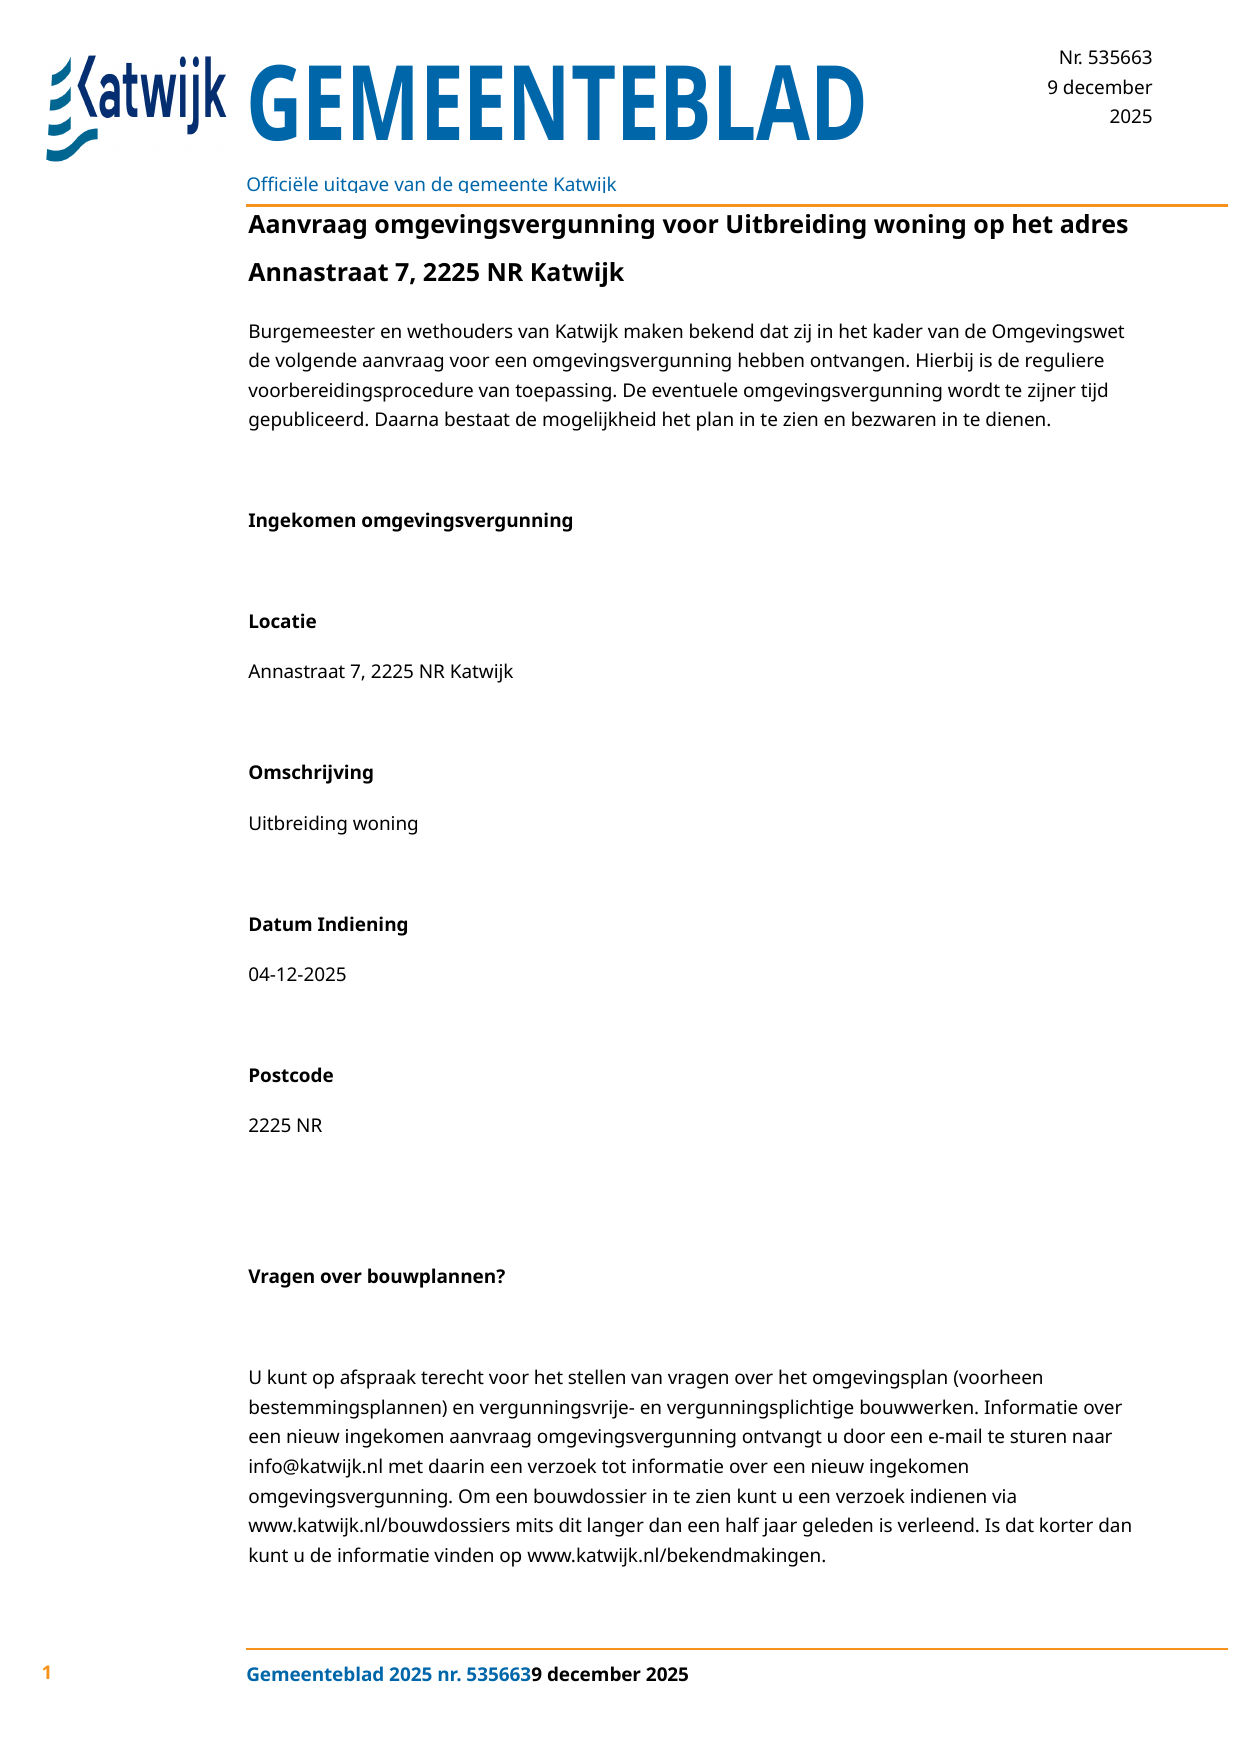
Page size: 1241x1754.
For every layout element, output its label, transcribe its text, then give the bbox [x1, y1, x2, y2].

text Omschrijving [248, 759, 1152, 785]
text Ingekomen omgevingsvergunning [248, 507, 1152, 533]
text Burgemeester en wethouders van Katwijk maken bekend dat zij in het kader van de Omgevingswet de volgende aanvraag voor een omgevingsvergunning hebben ontvangen. Hierbij is de reguliere voorbereidingsprocedure van toepassing. De eventuele omgevingsvergunning wordt te zijner tijd gepubliceerd. Daarna bestaat de mogelijkheid het plan in te zien en bezwaren in te dienen. [248, 318, 1152, 432]
text Postcode [248, 1062, 1152, 1088]
text U kunt op afspraak terecht voor het stellen van vragen over het omgevingsplan (voorheen bestemmingsplannen) en vergunningsvrije- en vergunningsplichtige bouwwerken. Informatie over een nieuw ingekomen aanvraag omgevingsvergunning ontvangt u door een e-mail te sturen naar info@katwijk.nl met daarin een verzoek tot informatie over een nieuw ingekomen omgevingsvergunning. Om een bouwdossier in te zien kunt u een verzoek indienen via www.katwijk.nl/bouwdossiers mits dit langer dan een half jaar geleden is verleend. Is dat korter dan kunt u de informatie vinden op www.katwijk.nl/bekendmakingen. [248, 1364, 1152, 1568]
text Uitbreiding woning [248, 810, 1152, 836]
picture [41, 47, 231, 172]
text Locatie [248, 608, 1152, 634]
text Datum Indiening [248, 911, 1152, 937]
text 2225 NR [248, 1112, 1152, 1138]
text Annastraat 7, 2225 NR Katwijk [248, 659, 1152, 684]
text 04-12-2025 [248, 961, 1152, 987]
text Aanvraag omgevingsvergunning voor Uitbreiding woning op het adres Annastraat 7, 2225 NR Katwijk [248, 207, 1152, 288]
text Vragen over bouwplannen? [248, 1264, 1152, 1289]
